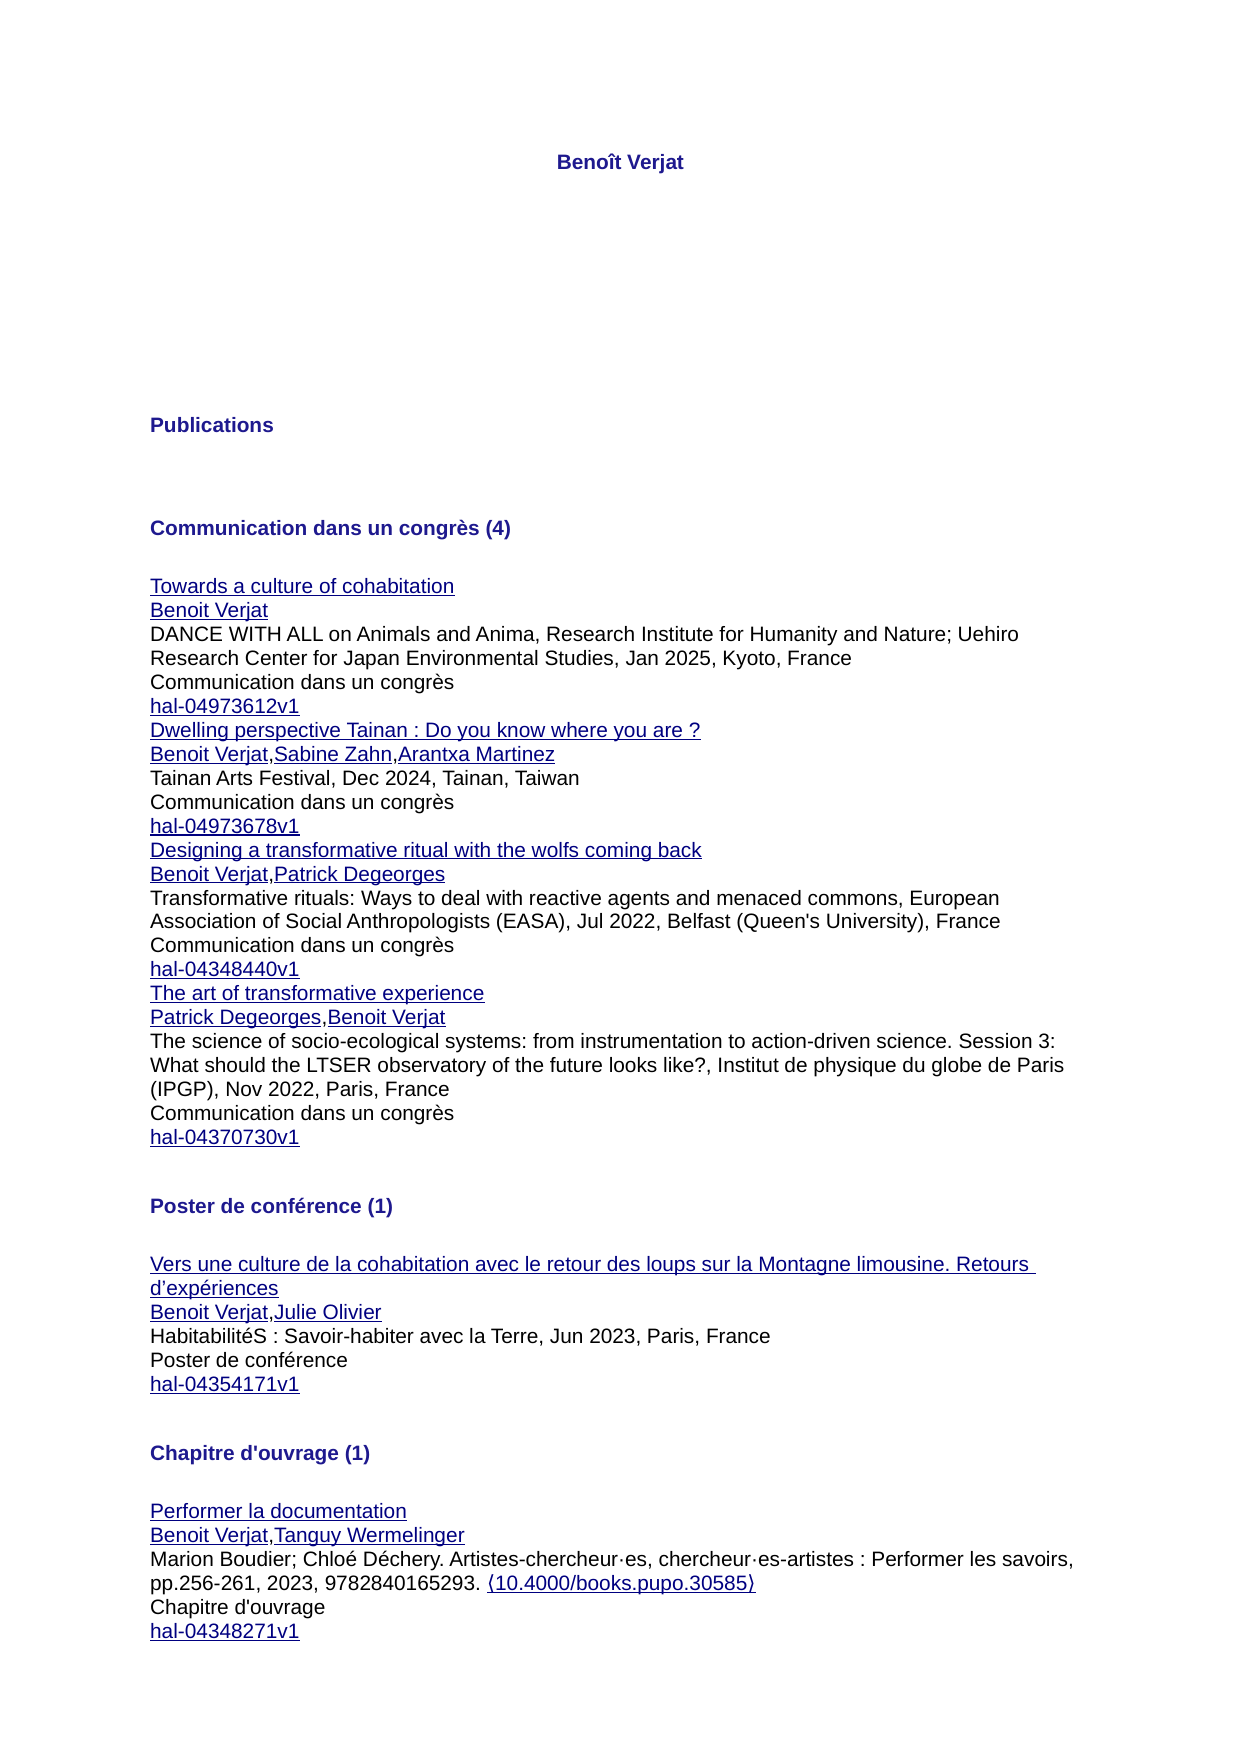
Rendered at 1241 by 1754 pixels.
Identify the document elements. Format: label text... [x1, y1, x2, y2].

table_header Performer la documentation Benoit Verjat,Tanguy Wermelinger Marion Boudier; Chloé Déchery. Artistes-chercheur·es, chercheur·es-artistes : Performer les savoirs, pp.256-261, 2023, 9782840165293. ⟨10.4000/books.pupo.30585⟩ Chapitre d'ouvrage hal-04348271v1 [150, 1499, 1090, 1643]
subtitle Publications [150, 412, 1090, 436]
subtitle Poster de conférence (1) [150, 1194, 1090, 1218]
subtitle Communication dans un congrès (4) [150, 516, 1090, 539]
table_header Vers une culture de la cohabitation avec le retour des loups sur la Montagne limousine. Retours d’expériences Benoit Verjat,Julie Olivier HabitabilitéS : Savoir-habiter avec la Terre, Jun 2023, Paris, France Poster de conférence hal-04354171v1 [150, 1252, 1090, 1396]
table_cell Designing a transformative ritual with the wolfs coming back Benoit Verjat,Patrick Degeorges Transformative rituals: Ways to deal with reactive agents and menaced commons, European Association of Social Anthropologists (EASA), Jul 2022, Belfast (Queen's University), France Communication dans un congrès hal-04348440v1 [150, 838, 1090, 981]
subtitle Chapitre d'ouvrage (1) [150, 1441, 1090, 1464]
table_cell The art of transformative experience Patrick Degeorges,Benoit Verjat The science of socio-ecological systems: from instrumentation to action-driven science. Session 3: What should the LTSER observatory of the future looks like?, Institut de physique du globe de Paris (IPGP), Nov 2022, Paris, France Communication dans un congrès hal-04370730v1 [150, 981, 1090, 1149]
subtitle Benoît Verjat [150, 150, 1090, 174]
table_header Towards a culture of cohabitation Benoit Verjat DANCE WITH ALL on Animals and Anima, Research Institute for Humanity and Nature; Uehiro Research Center for Japan Environmental Studies, Jan 2025, Kyoto, France Communication dans un congrès hal-04973612v1 [150, 574, 1090, 718]
table_cell Dwelling perspective Tainan : Do you know where you are ? Benoit Verjat,Sabine Zahn,Arantxa Martinez Tainan Arts Festival, Dec 2024, Tainan, Taiwan Communication dans un congrès hal-04973678v1 [150, 718, 1090, 837]
